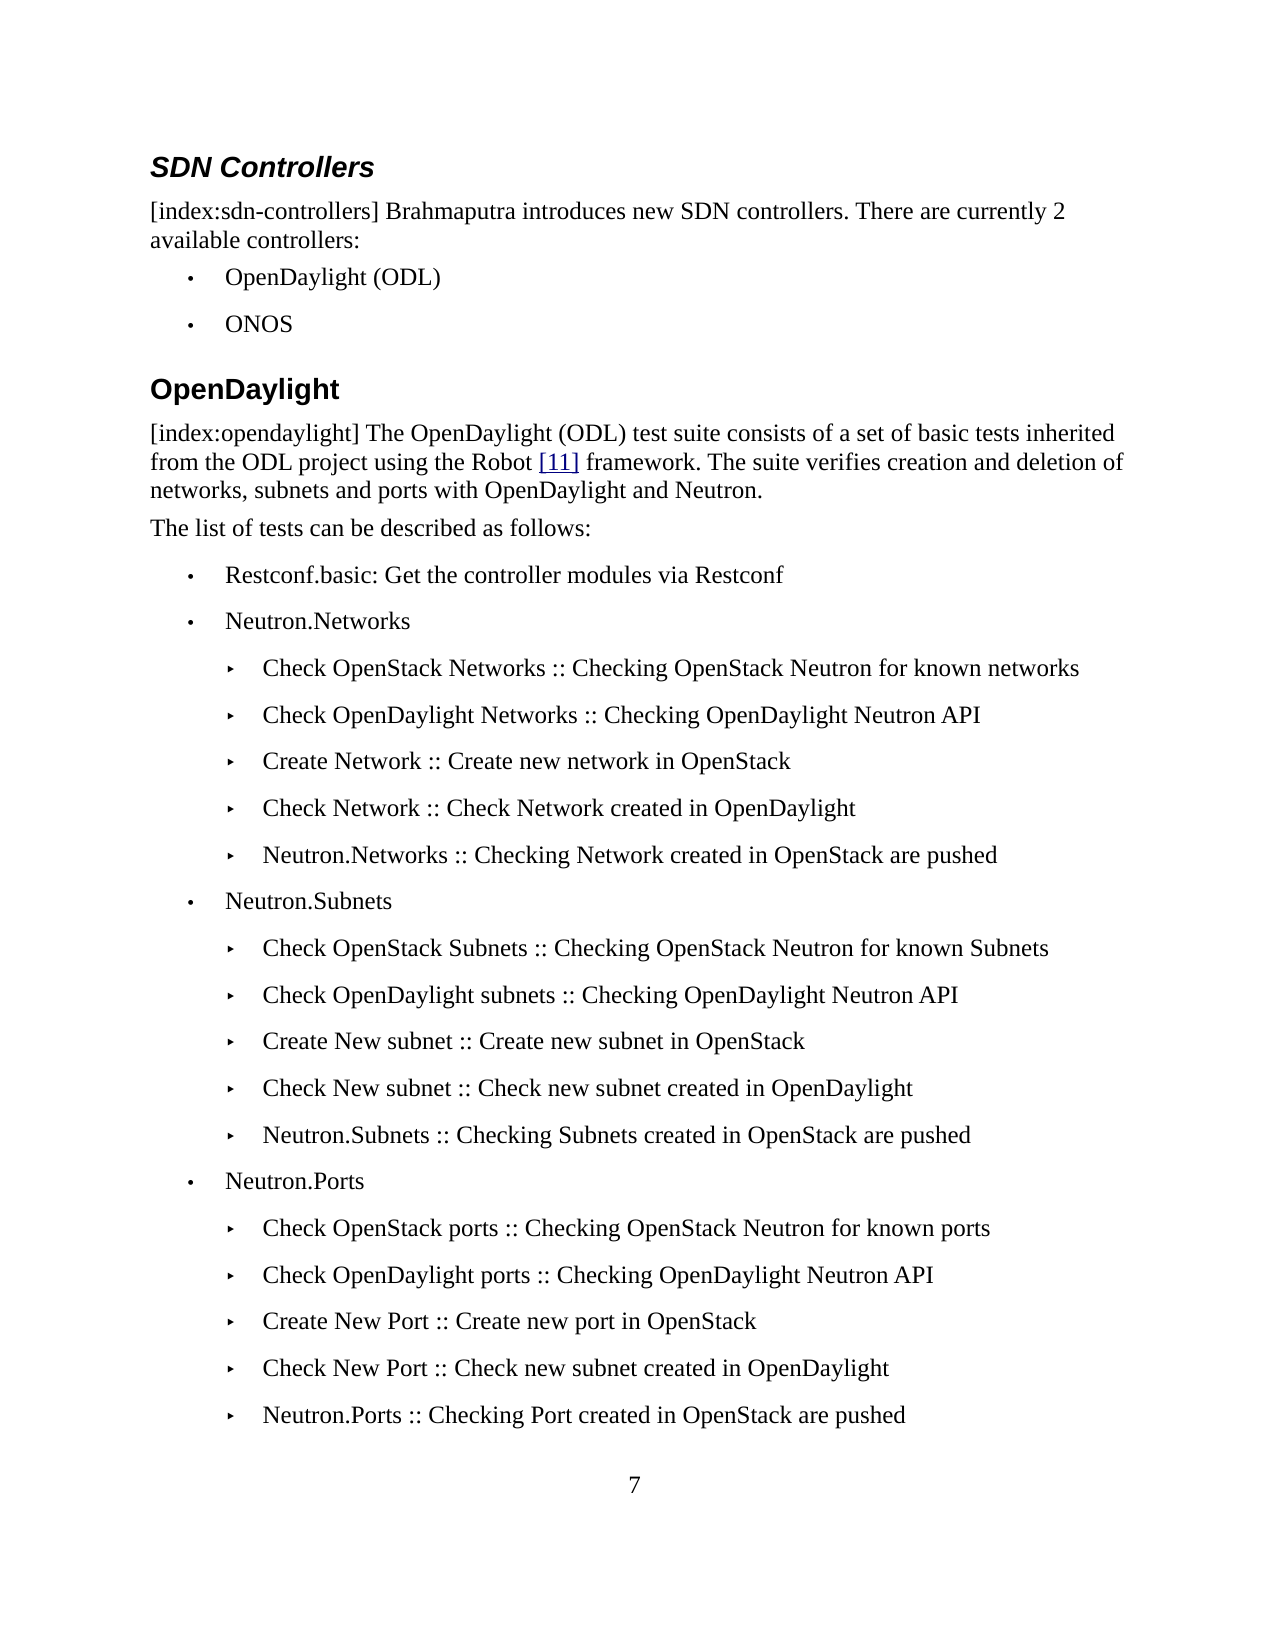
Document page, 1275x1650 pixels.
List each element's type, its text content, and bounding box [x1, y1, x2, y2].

list Check New subnet :: Check new subnet created in OpenDaylight [225, 1073, 1125, 1102]
list Check New Port :: Check new subnet created in OpenDaylight [225, 1353, 1125, 1382]
subtitle SDN Controllers [150, 150, 1125, 183]
list Neutron.Subnets :: Checking Subnets created in OpenStack are pushed [225, 1120, 1125, 1148]
list Check OpenDaylight Networks :: Checking OpenDaylight Neutron API [225, 700, 1125, 728]
list ONOS [187, 309, 1125, 338]
list Check OpenDaylight subnets :: Checking OpenDaylight Neutron API [225, 980, 1125, 1008]
list Check Network :: Check Network created in OpenDaylight [225, 793, 1125, 822]
text The list of tests can be described as follows: [150, 513, 1125, 542]
list Check OpenStack Networks :: Checking OpenStack Neutron for known networks [225, 653, 1125, 682]
list Check OpenStack Subnets :: Checking OpenStack Neutron for known Subnets [225, 933, 1125, 962]
list Neutron.Networks [187, 606, 1125, 635]
text [index:opendaylight] The OpenDaylight (ODL) test suite consists of a set of basic tests inherited from the ODL project using the Robot [11] framework. The suite verifies creation and deletion of networks, subnets and ports with OpenDaylight and Neutron. [150, 418, 1125, 504]
list Check OpenStack ports :: Checking OpenStack Neutron for known ports [225, 1213, 1125, 1242]
list Check OpenDaylight ports :: Checking OpenDaylight Neutron API [225, 1260, 1125, 1288]
list Create New subnet :: Create new subnet in OpenStack [225, 1026, 1125, 1055]
list Restconf.basic: Get the controller modules via Restconf [187, 560, 1125, 588]
list Create Network :: Create new network in OpenStack [225, 746, 1125, 775]
list Neutron.Networks :: Checking Network created in OpenStack are pushed [225, 840, 1125, 868]
list Neutron.Ports [187, 1166, 1125, 1195]
text [index:sdn-controllers] Brahmaputra introduces new SDN controllers. There are currently 2 available controllers: [150, 196, 1125, 253]
list Neutron.Ports :: Checking Port created in OpenStack are pushed [225, 1400, 1125, 1428]
subtitle OpenDaylight [150, 372, 1125, 405]
list Create New Port :: Create new port in OpenStack [225, 1306, 1125, 1335]
list OpenDaylight (ODL) [187, 262, 1125, 291]
list Neutron.Subnets [187, 886, 1125, 915]
